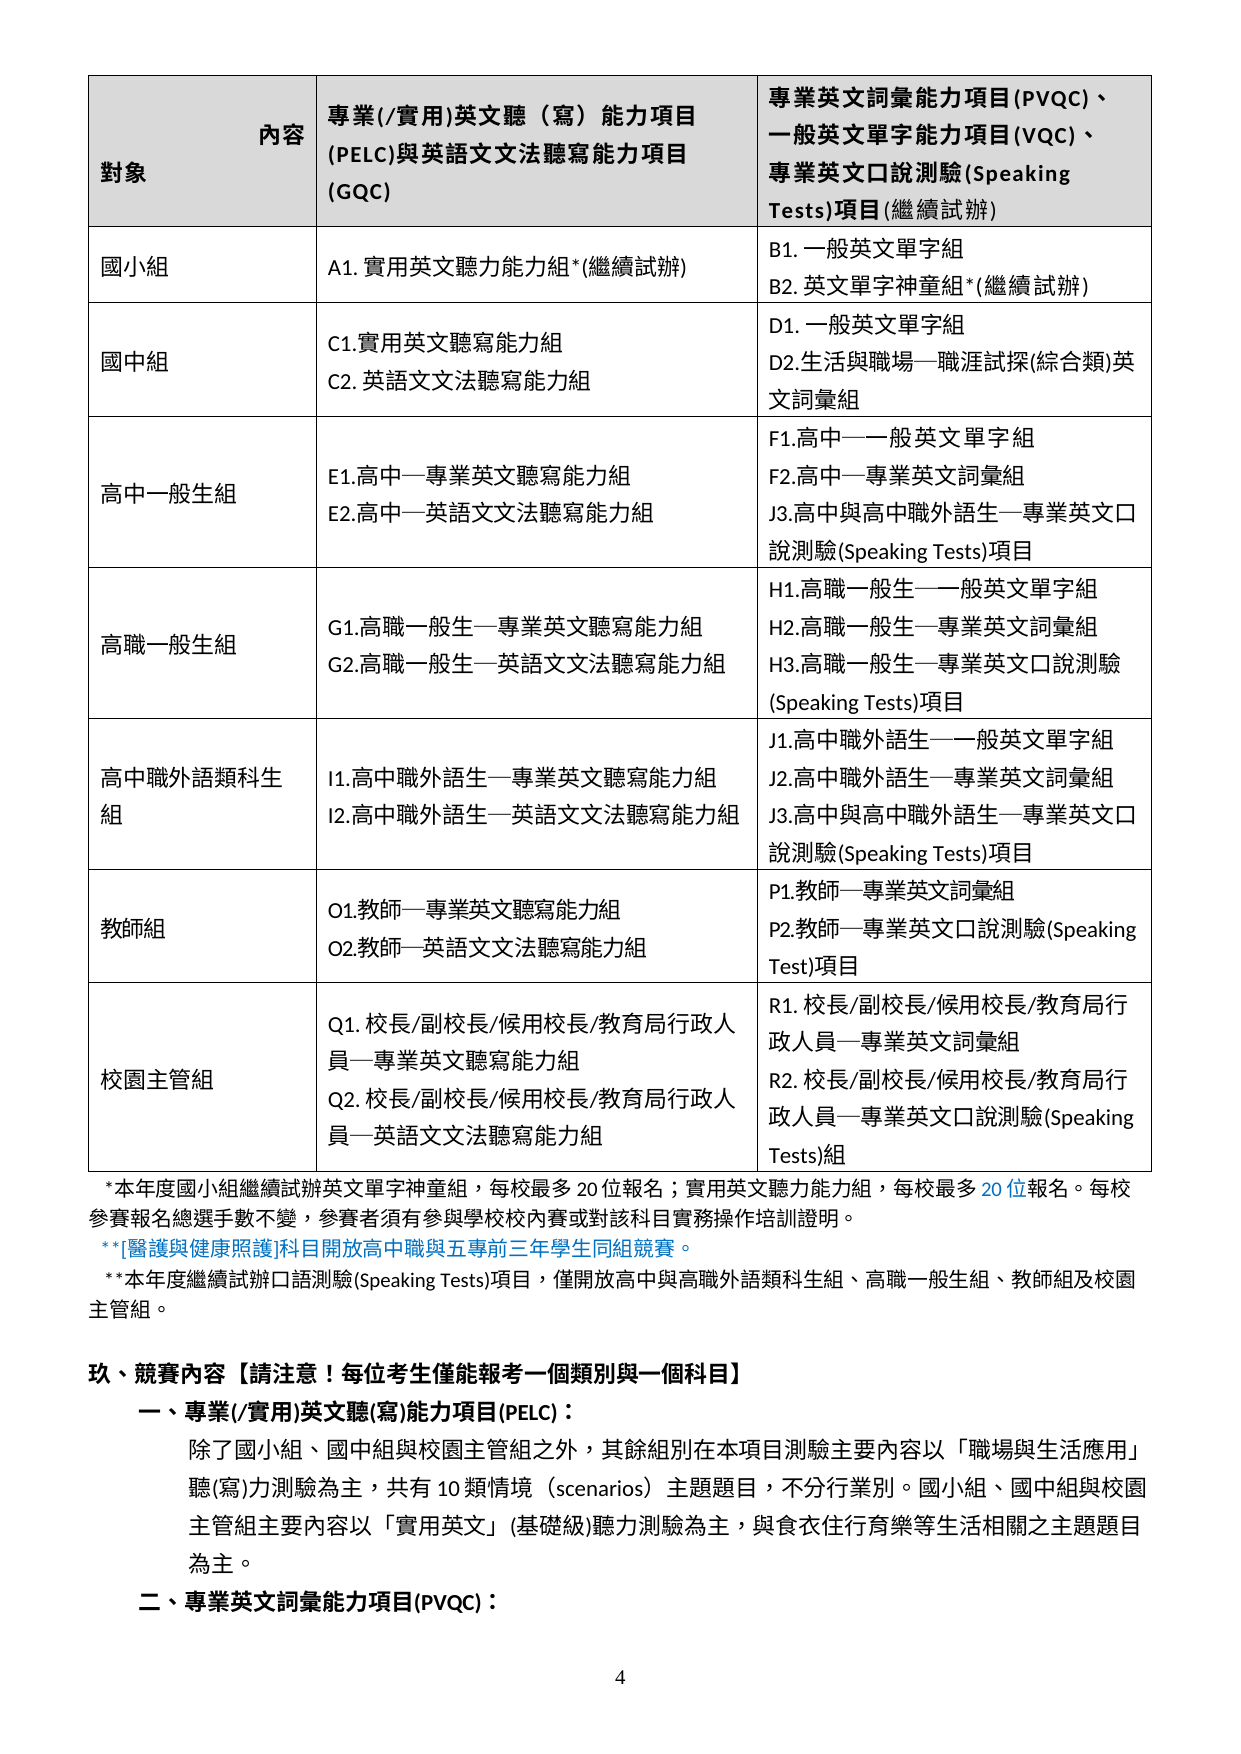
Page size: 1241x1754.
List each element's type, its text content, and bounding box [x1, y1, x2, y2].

table_cell 高中職外語類科生組 [89, 719, 316, 869]
table_cell D1. 一般英文單字組 D2.生活與職場─職涯試探(綜合類)英文詞彙組 [758, 303, 1151, 416]
table_cell C1.實用英文聽寫能力組 C2. 英語文文法聽寫能力組 [317, 303, 757, 416]
table_cell I1.高中職外語生─專業英文聽寫能力組 I2.高中職外語生─英語文文法聽寫能力組 [317, 719, 757, 869]
table_cell R1. 校長/副校長/候用校長/教育局行政人員─專業英文詞彙組 R2. 校長/副校長/候用校長/教育局行政人員─專業英文口說測驗(Speaking Tests)組 [758, 983, 1151, 1171]
table_cell 校園主管組 [89, 983, 316, 1171]
table_cell E1.高中─專業英文聽寫能力組 E2.高中─英語文文法聽寫能力組 [317, 417, 757, 567]
table_cell 高中一般生組 [89, 417, 316, 567]
table_cell Q1. 校長/副校長/候用校長/教育局行政人員─專業英文聽寫能力組 Q2. 校長/副校長/候用校長/教育局行政人員─英語文文法聽寫能力組 [317, 983, 757, 1171]
table_cell B1. 一般英文單字組 B2. 英文單字神童組*(繼續試辦) [758, 227, 1151, 302]
table_cell F1.高中─一般英文單字組 F2.高中─專業英文詞彙組 J3.高中與高中職外語生─專業英文口說測驗(Speaking Tests)項目 [758, 417, 1151, 567]
table_cell J1.高中職外語生─一般英文單字組 J2.高中職外語生─專業英文詞彙組 J3.高中與高中職外語生─專業英文口說測驗(Speaking Tests)項目 [758, 719, 1151, 869]
table_cell O1.教師─專業英文聽寫能力組 O2.教師─英語文文法聽寫能力組 [317, 870, 757, 982]
table_cell G1.高職一般生─專業英文聽寫能力組 G2.高職一般生─英語文文法聽寫能力組 [317, 568, 757, 718]
table_cell 高職一般生組 [89, 568, 316, 718]
table_cell H1.高職一般生─一般英文單字組 H2.高職一般生─專業英文詞彙組 H3.高職一般生─專業英文口說測驗(Speaking Tests)項目 [758, 568, 1151, 718]
table_cell 教師組 [89, 870, 316, 982]
table_header 專業英文詞彙能力項目(PVQC)、 一般英文單字能力項目(VQC)、 專業英文口說測驗(Speaking Tests)項目(繼續試辦) [758, 76, 1151, 226]
text 一、專業(/實用)英文聽(寫)能力項目(PELC)： [89, 1393, 1152, 1427]
table_cell P1.教師─專業英文詞彙組 P2.教師─專業英文口說測驗(Speaking Test)項目 [758, 870, 1151, 982]
table_header 內容 對象 [89, 76, 316, 226]
table_header 專業(/實用)英文聽（寫）能力項目(PELC)與英語文文法聽寫能力項目(GQC) [317, 76, 757, 226]
text 除了國小組、國中組與校園主管組之外，其餘組別在本項目測驗主要內容以「職場與生活應用」聽(寫)力測驗為主，共有10類情境（scenarios）主題題目，不分行業別。國小組、國中組與校園主管組主要內容以「實用英文」(基礎級)聽力測驗為主，與食衣住行育樂等生活相關之主題題目為主。 [189, 1432, 1152, 1579]
table_cell 國中組 [89, 303, 316, 416]
text 玖、競賽內容【請注意！每位考生僅能報考一個類別與一個科目】 [89, 1355, 1152, 1389]
text 二、專業英文詞彙能力項目(PVQC)： [89, 1584, 1152, 1617]
table_cell 國小組 [89, 227, 316, 302]
table_cell A1. 實用英文聽力能力組*(繼續試辦) [317, 227, 757, 302]
text *本年度國小組繼續試辦英文單字神童組，每校最多20位報名；實用英文聽力能力組，每校最多20位報名。每校參賽報名總選手數不變，參賽者須有參與學校校內賽或對該科目實務操作培訓證明。 [89, 1172, 1152, 1232]
text **本年度繼續試辦口語測驗(Speaking Tests)項目，僅開放高中與高職外語類科生組、高職一般生組、教師組及校園主管組。 [89, 1263, 1152, 1323]
text **[醫護與健康照護]科目開放高中職與五專前三年學生同組競賽。 [89, 1232, 1152, 1263]
